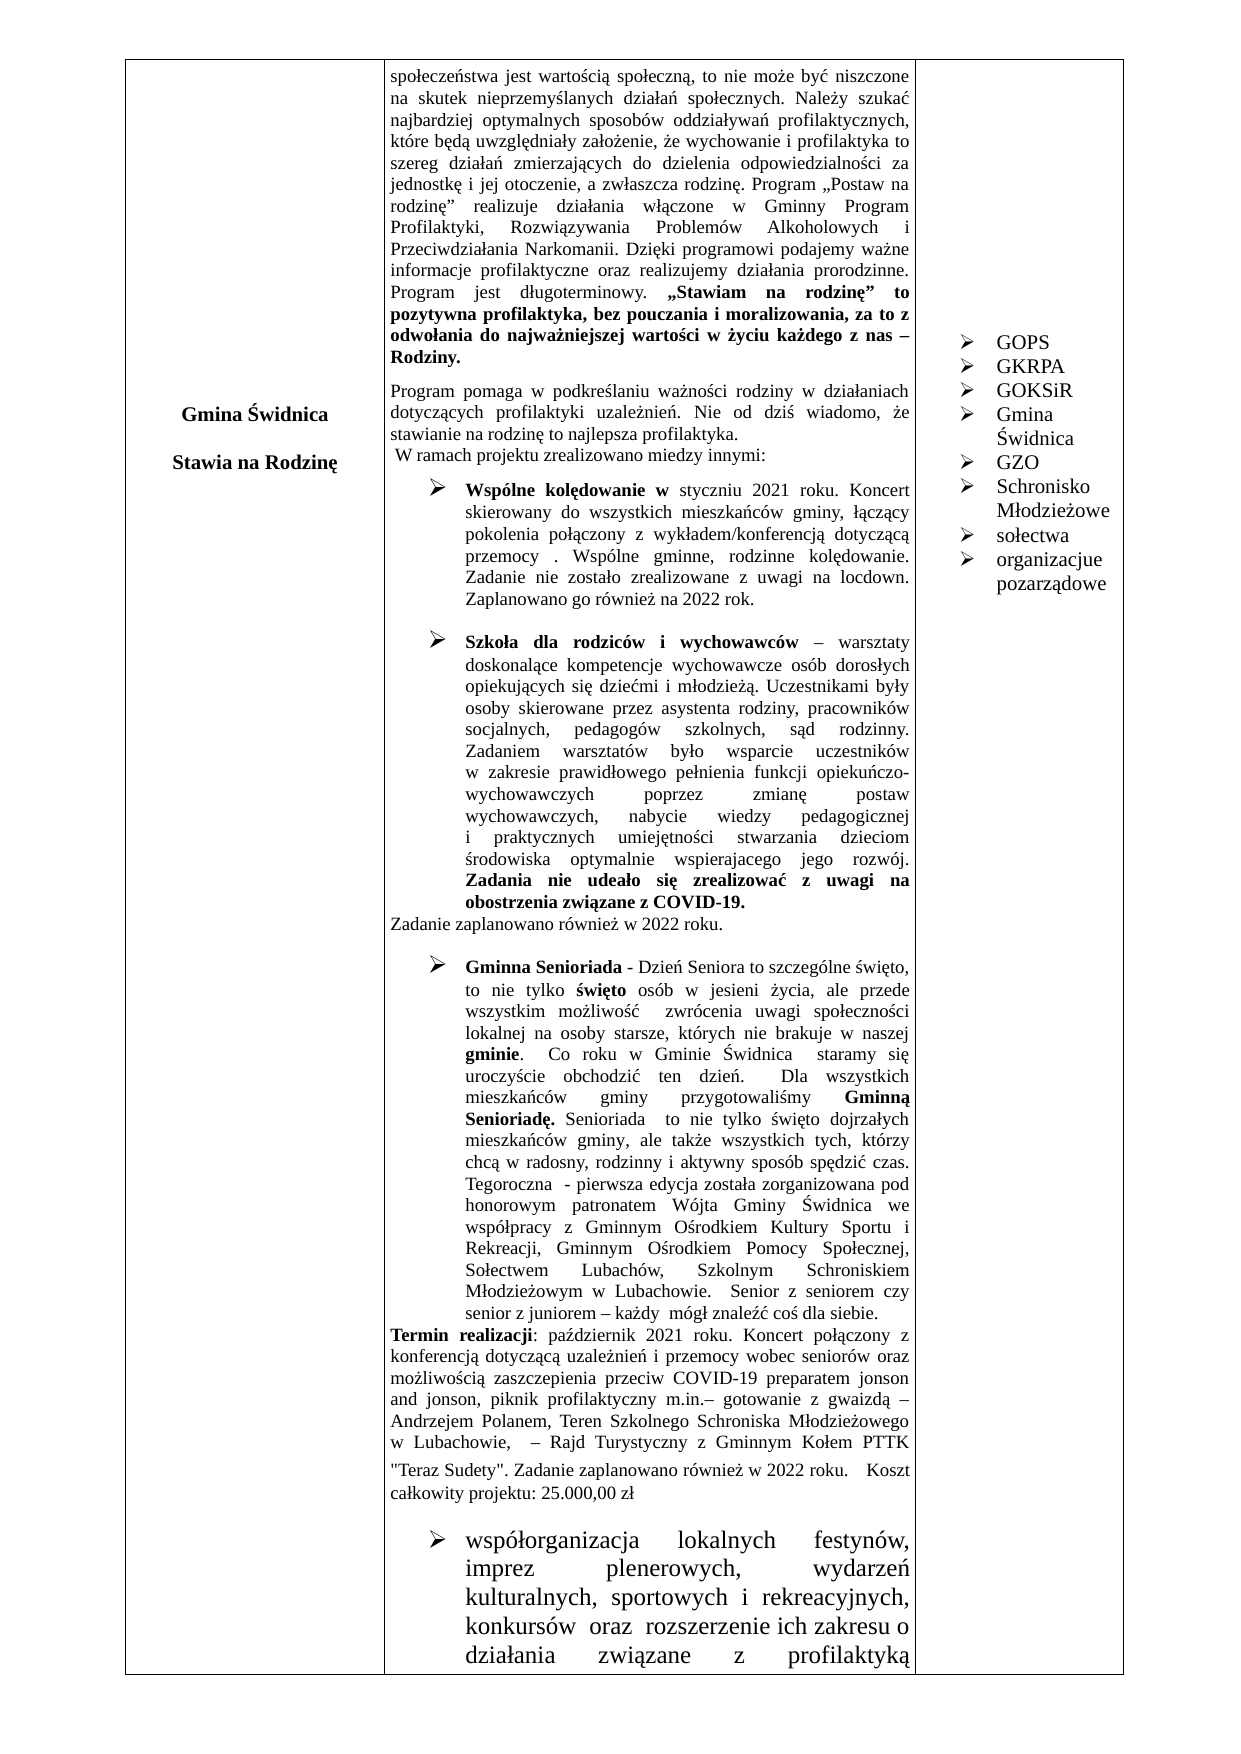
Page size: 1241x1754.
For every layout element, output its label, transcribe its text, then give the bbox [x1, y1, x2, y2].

table_cell Gmina Świdnica Stawia na Rodzinę [126, 60, 384, 1674]
table_cell GOPS GKRPA GOKSiR Gmina Świdnica GZO Schronisko Młodzieżowe sołectwa organizacjue pozarządowe [916, 60, 1123, 1674]
table_cell społeczeństwa jest wartością społeczną, to nie może być niszczone na skutek nieprzemyślanych działań społecznych. Należy szukać najbardziej optymalnych sposobów oddziaływań profilaktycznych, które będą uwzględniały założenie, że wychowanie i profilaktyka to szereg działań zmierzających do dzielenia odpowiedzialności za jednostkę i jej otoczenie, a zwłaszcza rodzinę. Program „Postaw na rodzinę” realizuje działania włączone w Gminny Program Profilaktyki, Rozwiązywania Problemów Alkoholowych i Przeciwdziałania Narkomanii. Dzięki programowi podajemy ważne informacje profilaktyczne oraz realizujemy działania prorodzinne. Program jest długoterminowy. „Stawiam na rodzinę” to pozytywna profilaktyka, bez pouczania i moralizowania, za to z odwołania do najważniejszej wartości w życiu każdego z nas – Rodziny. Program pomaga w podkreślaniu ważności rodziny w działaniach dotyczących profilaktyki uzależnień. Nie od dziś wiadomo, że stawianie na rodzinę to najlepsza profilaktyka. W ramach projektu zrealizowano miedzy innymi: Wspólne kolędowanie w styczniu 2021 roku. Koncert skierowany do wszystkich mieszkańców gminy, łączący pokolenia połączony z wykładem/konferencją dotyczącą przemocy . Wspólne gminne, rodzinne kolędowanie. Zadanie nie zostało zrealizowane z uwagi na locdown. Zaplanowano go również na 2022 rok. Szkoła dla rodziców i wychowawców – warsztaty doskonalące kompetencje wychowawcze osób dorosłych opiekujących się dziećmi i młodzieżą. Uczestnikami były osoby skierowane przez asystenta rodziny, pracowników socjalnych, pedagogów szkolnych, sąd rodzinny. Zadaniem warsztatów było wsparcie uczestników w zakresie prawidłowego pełnienia funkcji opiekuńczo-wychowawczych poprzez zmianę postaw wychowawczych, nabycie wiedzy pedagogicznej i praktycznych umiejętności stwarzania dzieciom środowiska optymalnie wspierajacego jego rozwój. Zadania nie udeało się zrealizować z uwagi na obostrzenia związane z COVID-19. Zadanie zaplanowano również w 2022 roku. Gminna Senioriada - Dzień Seniora to szczególne święto, to nie tylko święto osób w jesieni życia, ale przede wszystkim możliwość zwrócenia uwagi społeczności lokalnej na osoby starsze, których nie brakuje w naszej gminie. Co roku w Gminie Świdnica staramy się uroczyście obchodzić ten dzień. Dla wszystkich mieszkańców gminy przygotowaliśmy Gminną Senioriadę. Senioriada to nie tylko święto dojrzałych mieszkańców gminy, ale także wszystkich tych, którzy chcą w radosny, rodzinny i aktywny sposób spędzić czas. Tegoroczna - pierwsza edycja została zorganizowana pod honorowym patronatem Wójta Gminy Świdnica we współpracy z Gminnym Ośrodkiem Kultury Sportu i Rekreacji, Gminnym Ośrodkiem Pomocy Społecznej, Sołectwem Lubachów, Szkolnym Schroniskiem Młodzieżowym w Lubachowie. Senior z seniorem czy senior z juniorem – każdy mógł znaleźć coś dla siebie. Termin realizacji: październik 2021 roku. Koncert połączony z konferencją dotyczącą uzależnień i przemocy wobec seniorów oraz możliwością zaszczepienia przeciw COVID-19 preparatem jonson and jonson, piknik profilaktyczny m.in.– gotowanie z gwaizdą – Andrzejem Polanem, Teren Szkolnego Schroniska Młodzieżowego w Lubachowie, – Rajd Turystyczny z Gminnym Kołem PTTK "Teraz Sudety". Zadanie zaplanowano również w 2022 roku. Koszt całkowity projektu: 25.000,00 zł współorganizacja lokalnych festynów, imprez plenerowych, wydarzeń kulturalnych, sportowych i rekreacyjnych, konkursów oraz rozszerzenie ich zakresu o działania związane z profilaktyką [385, 60, 915, 1674]
